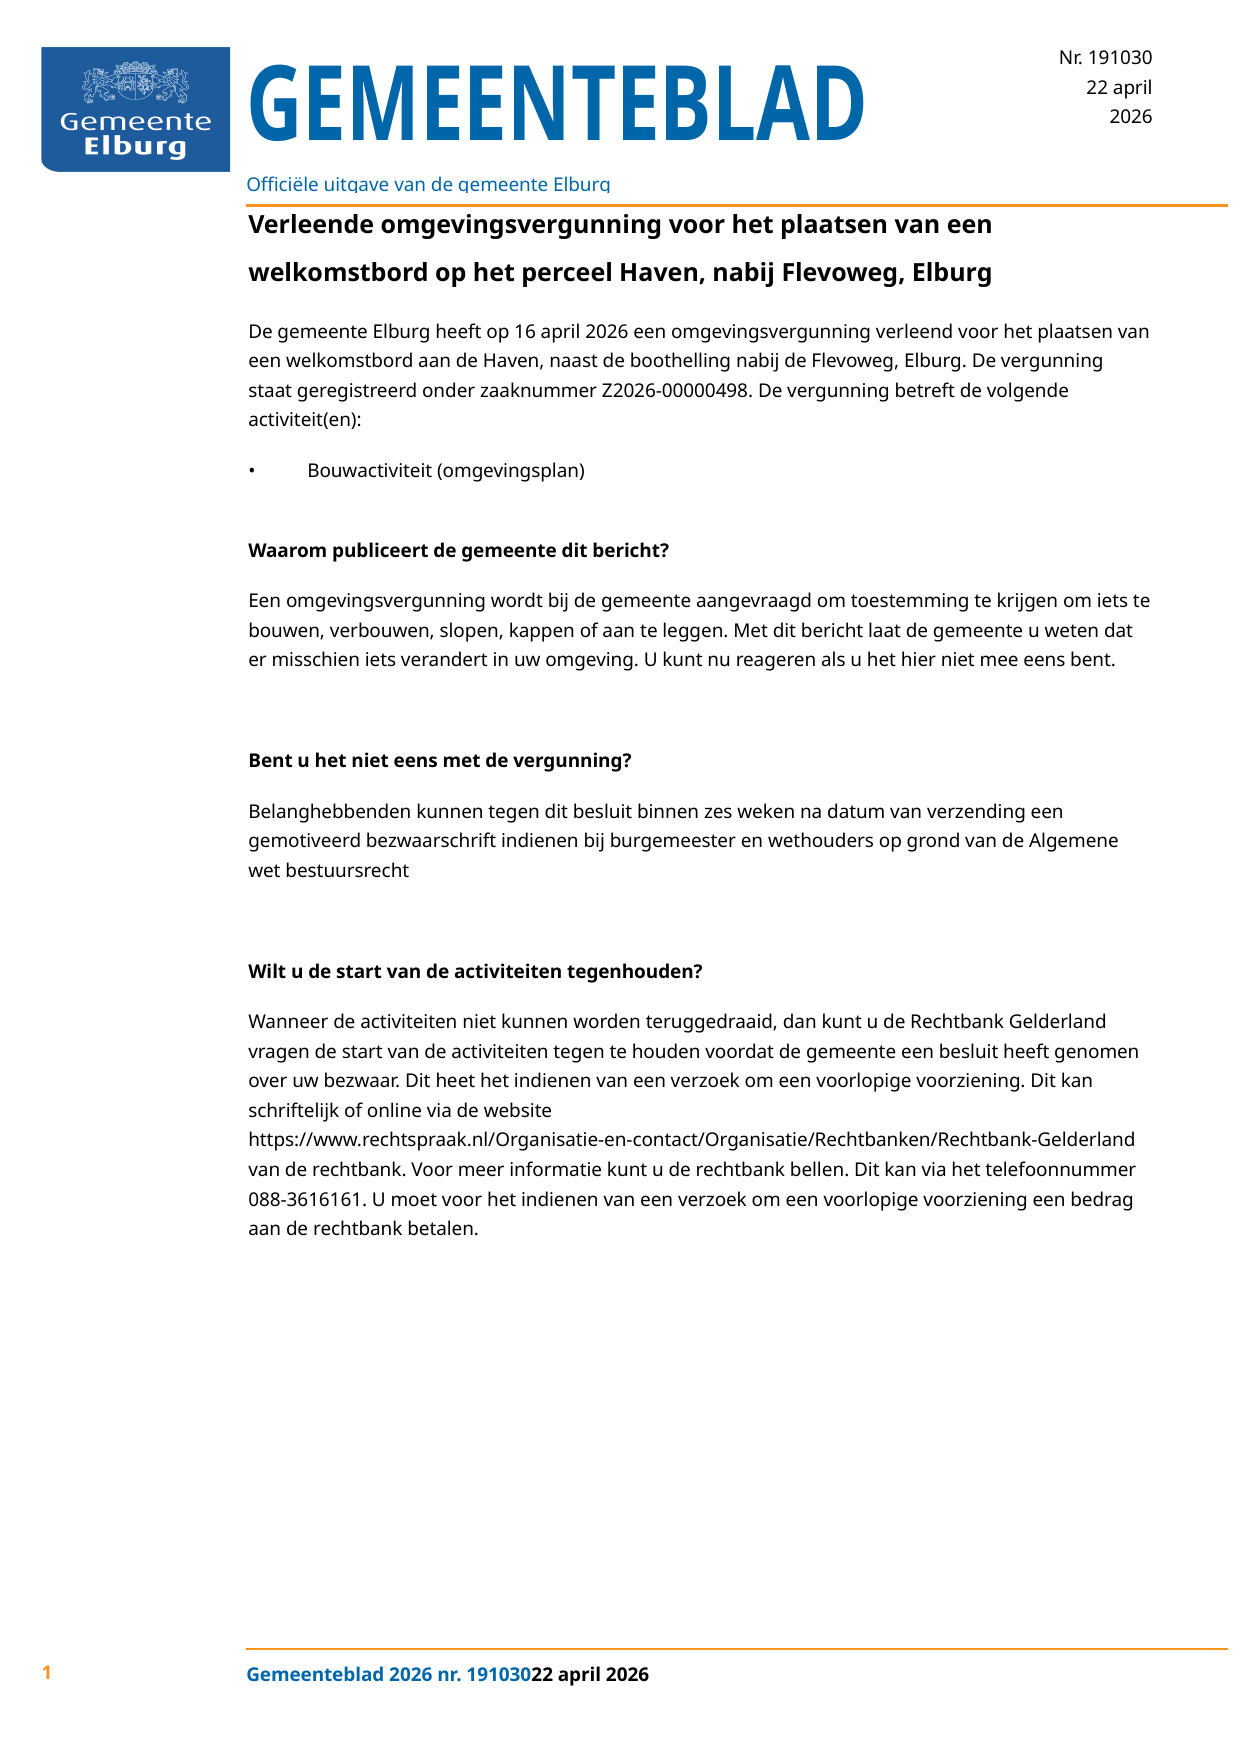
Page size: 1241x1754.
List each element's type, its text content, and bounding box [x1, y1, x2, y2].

text Belanghebbenden kunnen tegen dit besluit binnen zes weken na datum van verzending een gemotiveerd bezwaarschrift indienen bij burgemeester en wethouders op grond van de Algemene wet bestuursrecht [248, 798, 1152, 883]
text Een omgevingsvergunning wordt bij de gemeente aangevraagd om toestemming te krijgen om iets te bouwen, verbouwen, slopen, kappen of aan te leggen. Met dit bericht laat de gemeente u weten dat er misschien iets verandert in uw omgeving. U kunt nu reageren als u het hier niet mee eens bent. [248, 587, 1152, 672]
text Waarom publiceert de gemeente dit bericht? [248, 537, 1152, 563]
text De gemeente Elburg heeft op 16 april 2026 een omgevingsvergunning verleend voor het plaatsen van een welkomstbord aan de Haven, naast de boothelling nabij de Flevoweg, Elburg. De vergunning staat geregistreerd onder zaaknummer Z2026-00000498. De vergunning betreft de volgende activiteit(en): [248, 318, 1152, 432]
text Wanneer de activiteiten niet kunnen worden teruggedraaid, dan kunt u de Rechtbank Gelderland vragen de start van de activiteiten tegen te houden voordat de gemeente een besluit heeft genomen over uw bezwaar. Dit heet het indienen van een verzoek om een voorlopige voorziening. Dit kan schriftelijk of online via de website https://www.rechtspraak.nl/Organisatie-en-contact/Organisatie/Rechtbanken/Rechtbank-Gelderland van de rechtbank. Voor meer informatie kunt u de rechtbank bellen. Dit kan via het telefoonnummer 088-3616161. U moet voor het indienen van een verzoek om een voorlopige voorziening een bedrag aan de rechtbank betalen. [248, 1008, 1152, 1241]
picture [41, 47, 231, 172]
text Bent u het niet eens met de vergunning? [248, 747, 1152, 773]
text Verleende omgevingsvergunning voor het plaatsen van een welkomstbord op het perceel Haven, nabij Flevoweg, Elburg [248, 207, 1152, 288]
list Bouwactiviteit (omgevingsplan) [248, 457, 1152, 483]
text Wilt u de start van de activiteiten tegenhouden? [248, 958, 1152, 984]
